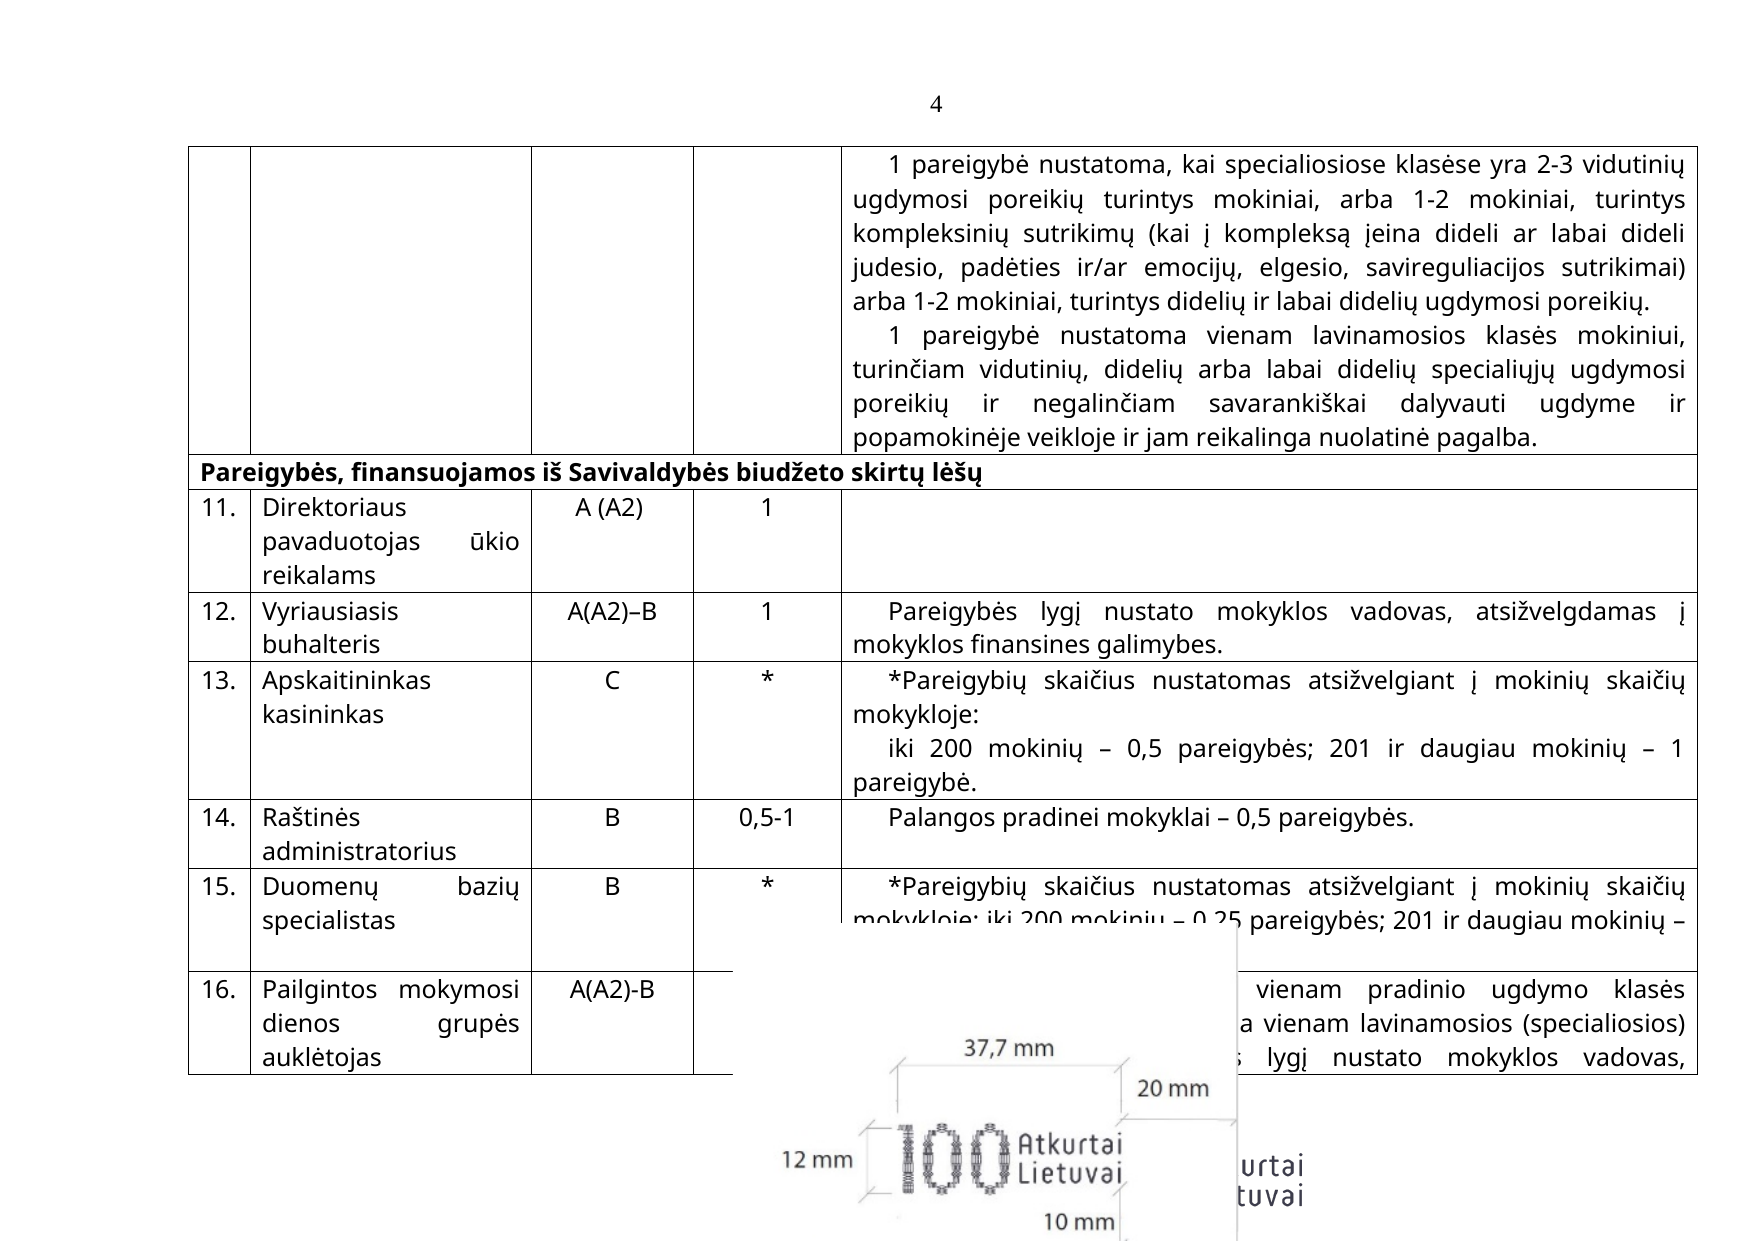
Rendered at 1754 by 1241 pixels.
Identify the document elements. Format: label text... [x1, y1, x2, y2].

table_cell 15. [189, 869, 250, 971]
table_cell [251, 147, 531, 454]
table_cell [694, 147, 841, 454]
table_cell 1 pareigybė nustatoma, kai specialiosiose klasėse yra 2-3 vidutinių ugdymosi poreikių turintys mokiniai, arba 1-2 mokiniai, turintys kompleksinių sutrikimų (kai į kompleksą įeina dideli ar labai dideli judesio, padėties ir/ar emocijų, elgesio, savireguliacijos sutrikimai) arba 1-2 mokiniai, turintys didelių ir labai didelių ugdymosi poreikių. 1 pareigybė nustatoma vienam lavinamosios klasės mokiniui, turinčiam vidutinių, didelių arba labai didelių specialiųjų ugdymosi poreikių ir negalinčiam savarankiškai dalyvauti ugdyme ir popamokinėje veikloje ir jam reikalinga nuolatinė pagalba. [842, 147, 1697, 454]
table_cell [532, 147, 693, 454]
table_cell Palangos pradinei mokyklai – 0,5 pareigybės. [842, 800, 1697, 868]
table_cell 13. [189, 662, 250, 798]
table_cell *Pareigybių skaičius nustatomas atsižvelgiant į mokinių skaičių mokykloje: iki 200 mokinių – 0,25 pareigybės; 201 ir daugiau mokinių – 0,5 pareigybės. [842, 869, 1697, 971]
table_cell Duomenų bazių specialistas [251, 869, 531, 971]
table_cell C [532, 662, 693, 798]
table_cell * [694, 662, 841, 798]
table_cell Raštinės administratorius [251, 800, 531, 868]
table_cell Pareigybės lygį nustato mokyklos vadovas, atsižvelgdamas į mokyklos finansines galimybes. [842, 593, 1697, 661]
table_cell 0,5-1 [694, 800, 841, 868]
table_cell [189, 147, 250, 454]
table_cell A(A2)-B [532, 972, 693, 1074]
table_cell A (A2) [532, 490, 693, 592]
table_cell [842, 490, 1697, 592]
table_cell B [532, 869, 693, 971]
table_cell Apskaitininkas kasininkas [251, 662, 531, 798]
table_cell 14. [189, 800, 250, 868]
table_cell 12. [189, 593, 250, 661]
table_cell A(A2)–B [532, 593, 693, 661]
table_cell Vyriausiasis buhalteris [251, 593, 531, 661]
table_cell B [532, 800, 693, 868]
table_cell Pailgintos mokymosi dienos grupės auklėtojas [251, 972, 531, 1074]
table_cell *Pareigybių skaičius nustatomas atsižvelgiant į mokinių skaičių mokykloje: iki 200 mokinių – 0,5 pareigybės; 201 ir daugiau mokinių – 1 pareigybė. [842, 662, 1697, 798]
table_cell *0,25 pareigybės skiriama vienam pradinio ugdymo klasės komplektui. 1 pareigybė skiriama vienam lavinamosios (specialiosios) klasės komplektui. Pareigybės lygį nustato mokyklos vadovas, atsižvelgdamas į mokyklos finansines galimybes. [1239, 972, 1697, 1074]
table_cell Direktoriaus pavaduotojas ūkio reikalams [251, 490, 531, 592]
table_cell 1 [694, 593, 841, 661]
table_cell 16. [189, 972, 250, 1074]
table_cell 1 [694, 490, 841, 592]
table_cell 11. [189, 490, 250, 592]
table_cell Pareigybės, finansuojamos iš Savivaldybės biudžeto skirtų lėšų [189, 455, 1697, 489]
table_cell * [694, 972, 732, 1074]
table_cell * [694, 869, 841, 971]
